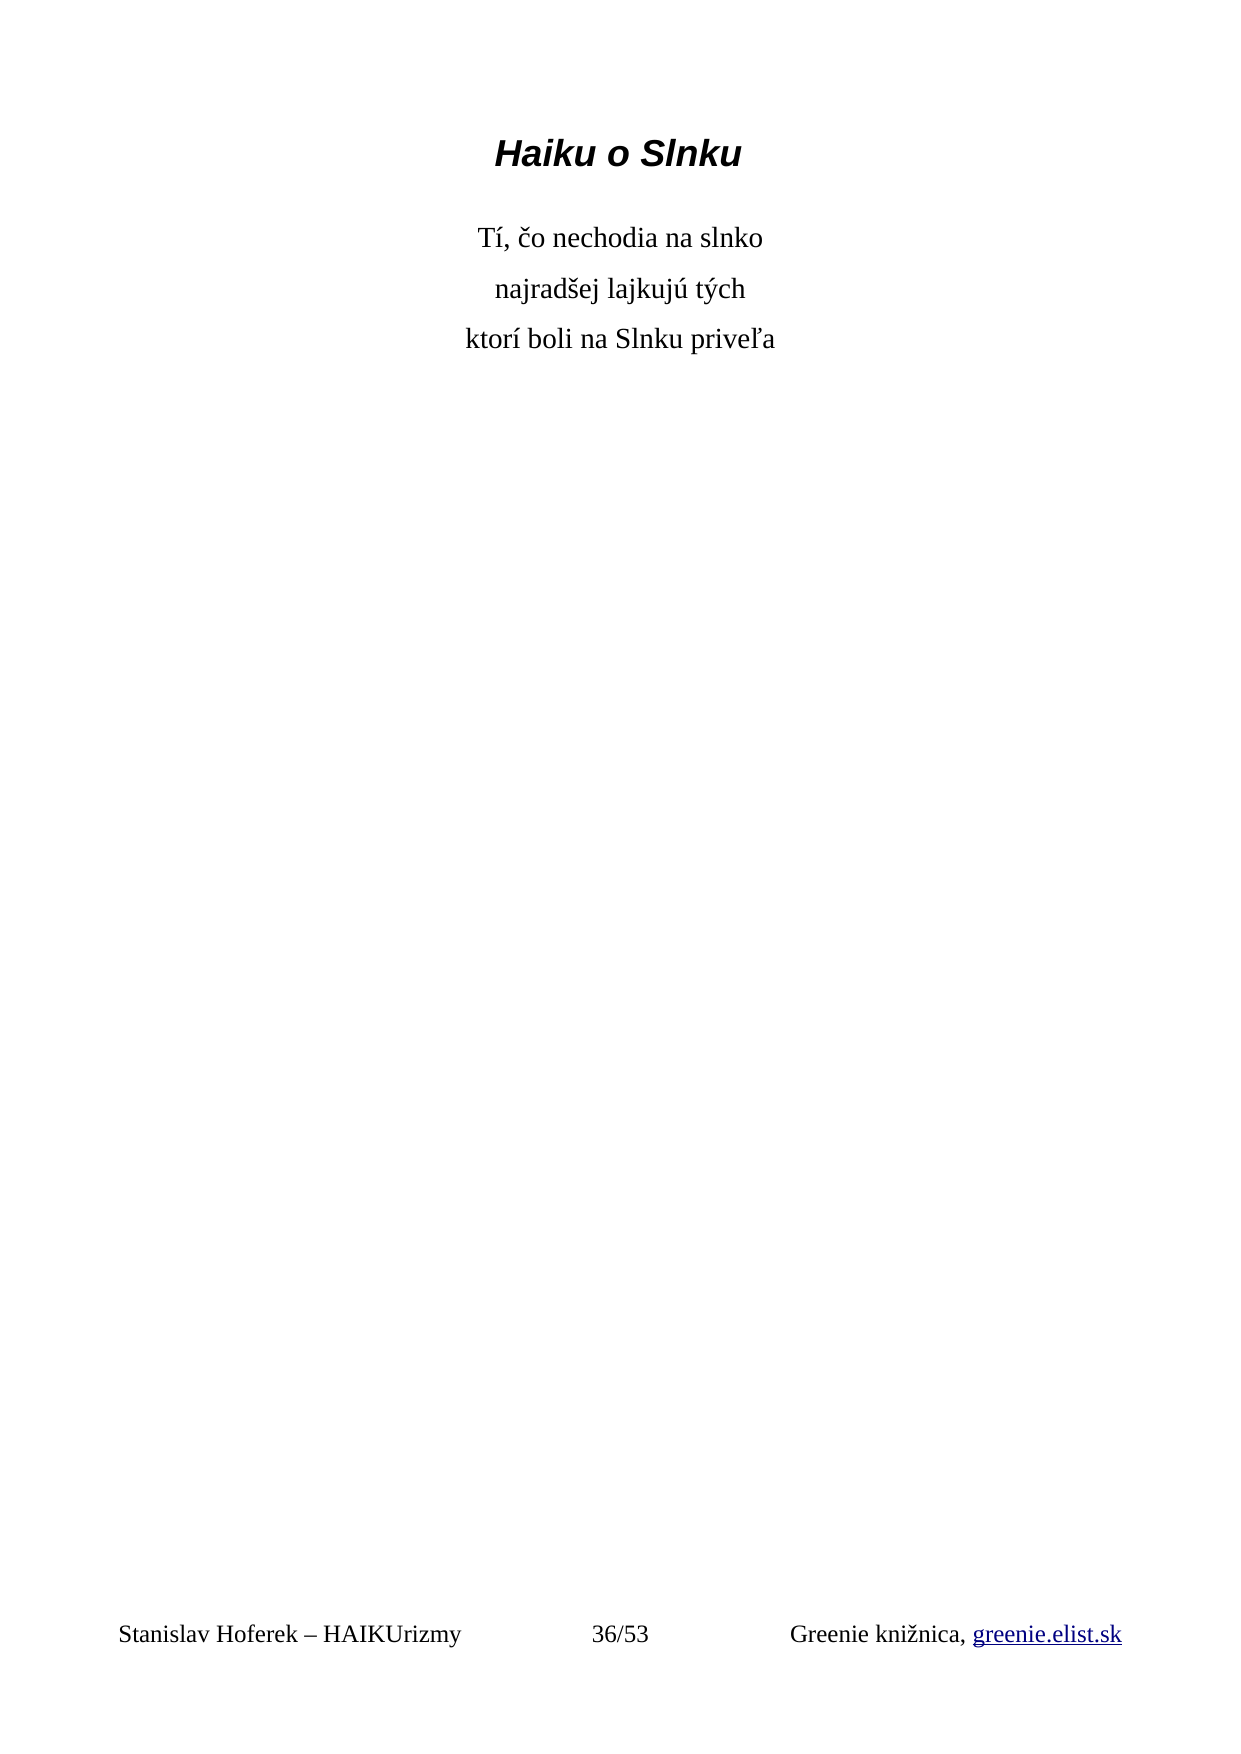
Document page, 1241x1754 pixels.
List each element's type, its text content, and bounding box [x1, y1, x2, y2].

text Tí, čo nechodia na slnko najradšej lajkujú tých ktorí boli na Slnku priveľa [106, 221, 1134, 355]
subtitle Haiku o Slnku [106, 131, 1134, 174]
